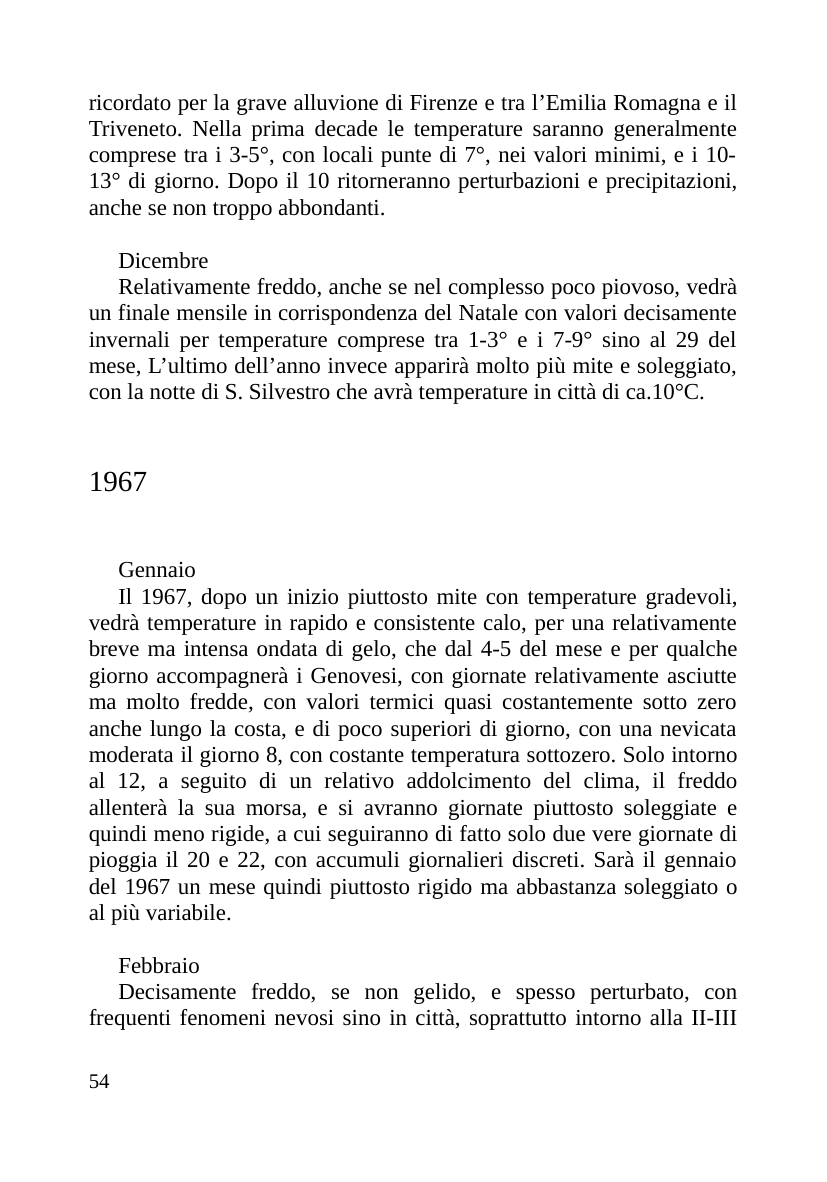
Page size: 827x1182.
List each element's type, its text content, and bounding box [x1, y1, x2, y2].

text Febbraio [88, 952, 738, 978]
text Relativamente freddo, anche se nel complesso poco piovoso, vedrà un finale mensile in corrispondenza del Natale con valori decisamente invernali per temperature comprese tra 1-3° e i 7-9° sino al 29 del mese, L’ultimo dell’anno invece apparirà molto più mite e soleggiato, con la notte di S. Silvestro che avrà temperature in città di ca.10°C. [88, 273, 738, 405]
text Gennaio [88, 556, 738, 583]
text Dicembre [88, 247, 738, 273]
text Il 1967, dopo un inizio piuttosto mite con temperature gradevoli, vedrà temperature in rapido e consistente calo, per una relativamente breve ma intensa ondata di gelo, che dal 4-5 del mese e per qualche giorno accompagnerà i Genovesi, con giornate relativamente asciutte ma molto fredde, con valori termici quasi costantemente sotto zero anche lungo la costa, e di poco superiori di giorno, con una nevicata moderata il giorno 8, con costante temperatura sottozero. Solo intorno al 12, a seguito di un relativo addolcimento del clima, il freddo allenterà la sua morsa, e si avranno giornate piuttosto soleggiate e quindi meno rigide, a cui seguiranno di fatto solo due vere giornate di pioggia il 20 e 22, con accumuli giornalieri discreti. Sarà il gennaio del 1967 un mese quindi piuttosto rigido ma abbastanza soleggiato o al più variabile. [88, 583, 738, 925]
text Decisamente freddo, se non gelido, e spesso perturbato, con frequenti fenomeni nevosi sino in città, soprattutto intorno alla II-III [88, 978, 738, 1031]
text ricordato per la grave alluvione di Firenze e tra l’Emilia Romagna e il Triveneto. Nella prima decade le temperature saranno generalmente comprese tra i 3-5°, con locali punte di 7°, nei valori minimi, e i 10-13° di giorno. Dopo il 10 ritorneranno perturbazioni e precipitazioni, anche se non troppo abbondanti. [88, 88, 738, 220]
subtitle 1967 [88, 464, 738, 497]
